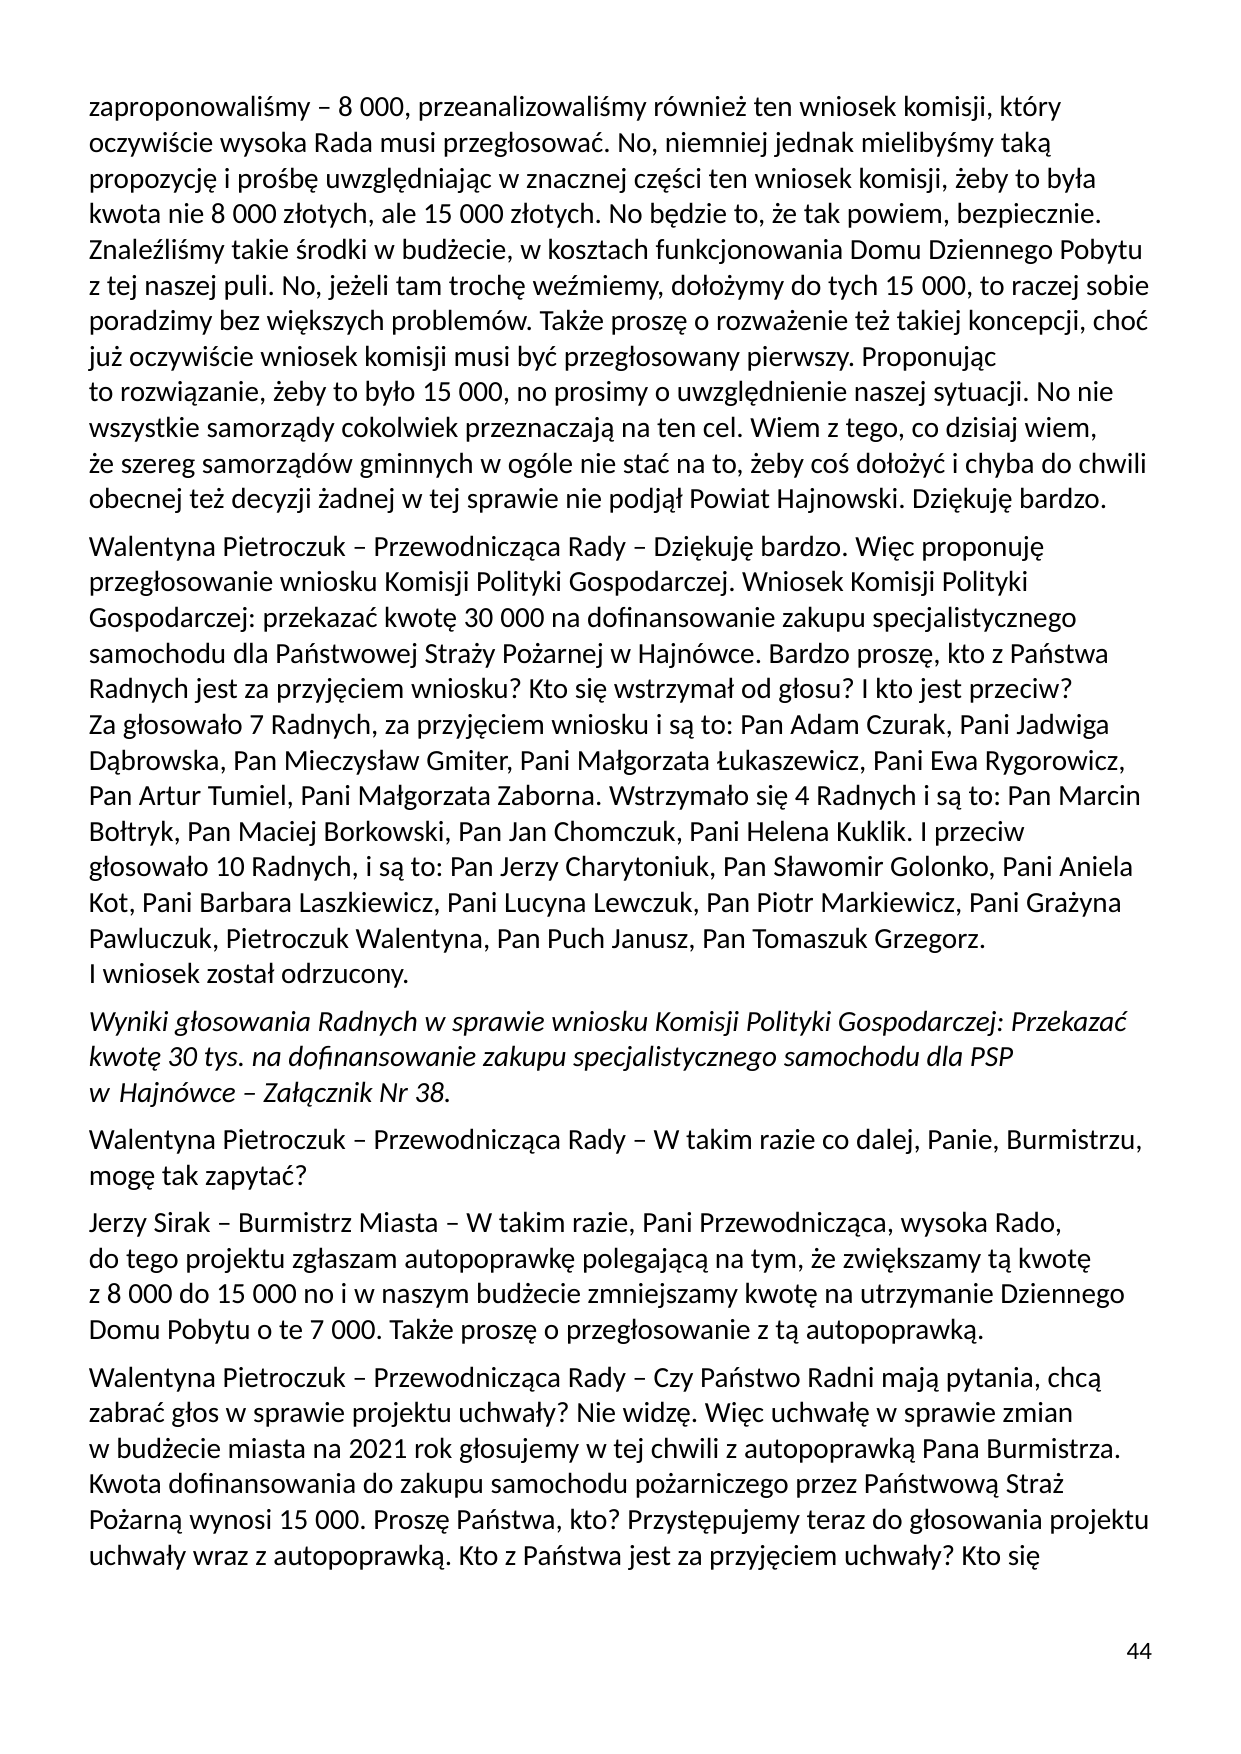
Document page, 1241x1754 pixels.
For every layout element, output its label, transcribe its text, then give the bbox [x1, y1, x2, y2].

text Walentyna Pietroczuk – Przewodnicząca Rady – Czy Państwo Radni mają pytania, chcą zabrać głos w sprawie projektu uchwały? Nie widzę. Więc uchwałę w sprawie zmian w budżecie miasta na 2021 rok głosujemy w tej chwili z autopoprawką Pana Burmistrza. Kwota dofinansowania do zakupu samochodu pożarniczego przez Państwową Straż Pożarną wynosi 15 000. Proszę Państwa, kto? Przystępujemy teraz do głosowania projektu uchwały wraz z autopoprawką. Kto z Państwa jest za przyjęciem uchwały? Kto się [88, 1359, 1152, 1572]
text Jerzy Sirak – Burmistrz Miasta – W takim razie, Pani Przewodnicząca, wysoka Rado, do tego projektu zgłaszam autopoprawkę polegającą na tym, że zwiększamy tą kwotę z 8 000 do 15 000 no i w naszym budżecie zmniejszamy kwotę na utrzymanie Dziennego Domu Pobytu o te 7 000. Także proszę o przegłosowanie z tą autopoprawką. [88, 1204, 1152, 1347]
text Wyniki głosowania Radnych w sprawie wniosku Komisji Polityki Gospodarczej: Przekazać kwotę 30 tys. na dofinansowanie zakupu specjalistycznego samochodu dla PSP w Hajnówce – Załącznik Nr 38. [88, 1003, 1152, 1109]
text Walentyna Pietroczuk – Przewodnicząca Rady – Dziękuję bardzo. Więc proponuję przegłosowanie wniosku Komisji Polityki Gospodarczej. Wniosek Komisji Polityki Gospodarczej: przekazać kwotę 30 000 na dofinansowanie zakupu specjalistycznego samochodu dla Państwowej Straży Pożarnej w Hajnówce. Bardzo proszę, kto z Państwa Radnych jest za przyjęciem wniosku? Kto się wstrzymał od głosu? I kto jest przeciw? Za głosowało 7 Radnych, za przyjęciem wniosku i są to: Pan Adam Czurak, Pani Jadwiga Dąbrowska, Pan Mieczysław Gmiter, Pani Małgorzata Łukaszewicz, Pani Ewa Rygorowicz, Pan Artur Tumiel, Pani Małgorzata Zaborna. Wstrzymało się 4 Radnych i są to: Pan Marcin Bołtryk, Pan Maciej Borkowski, Pan Jan Chomczuk, Pani Helena Kuklik. I przeciw głosowało 10 Radnych, i są to: Pan Jerzy Charytoniuk, Pan Sławomir Golonko, Pani Aniela Kot, Pani Barbara Laszkiewicz, Pani Lucyna Lewczuk, Pan Piotr Markiewicz, Pani Grażyna Pawluczuk, Pietroczuk Walentyna, Pan Puch Janusz, Pan Tomaszuk Grzegorz. I wniosek został odrzucony. [88, 528, 1152, 991]
text zaproponowaliśmy – 8 000, przeanalizowaliśmy również ten wniosek komisji, który oczywiście wysoka Rada musi przegłosować. No, niemniej jednak mielibyśmy taką propozycję i prośbę uwzględniając w znacznej części ten wniosek komisji, żeby to była kwota nie 8 000 złotych, ale 15 000 złotych. No będzie to, że tak powiem, bezpiecznie. Znaleźliśmy takie środki w budżecie, w kosztach funkcjonowania Domu Dziennego Pobytu z tej naszej puli. No, jeżeli tam trochę weźmiemy, dołożymy do tych 15 000, to raczej sobie poradzimy bez większych problemów. Także proszę o rozważenie też takiej koncepcji, choć już oczywiście wniosek komisji musi być przegłosowany pierwszy. Proponując to rozwiązanie, żeby to było 15 000, no prosimy o uwzględnienie naszej sytuacji. No nie wszystkie samorządy cokolwiek przeznaczają na ten cel. Wiem z tego, co dzisiaj wiem, że szereg samorządów gminnych w ogóle nie stać na to, żeby coś dołożyć i chyba do chwili obecnej też decyzji żadnej w tej sprawie nie podjął Powiat Hajnowski. Dziękuję bardzo. [88, 88, 1152, 516]
text Walentyna Pietroczuk – Przewodnicząca Rady – W takim razie co dalej, Panie, Burmistrzu, mogę tak zapytać? [88, 1121, 1152, 1193]
